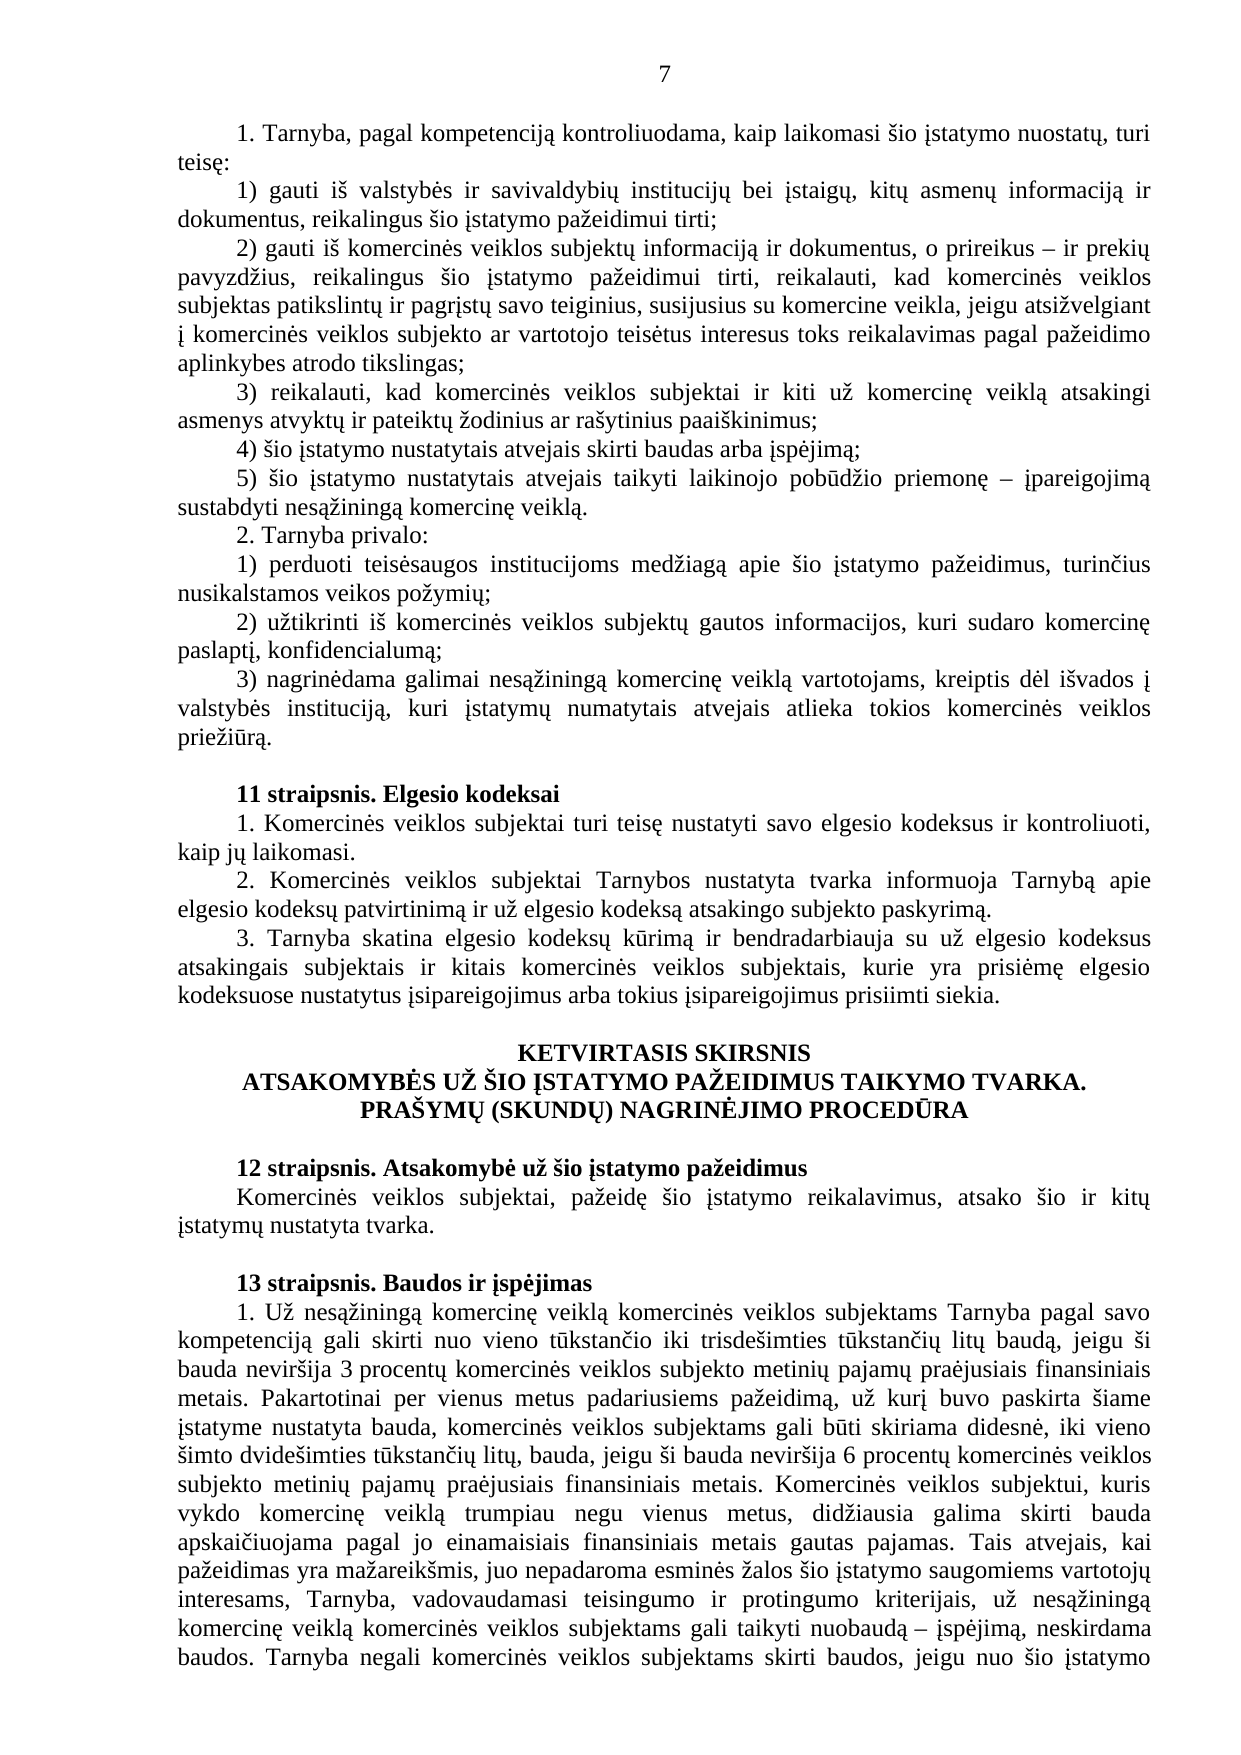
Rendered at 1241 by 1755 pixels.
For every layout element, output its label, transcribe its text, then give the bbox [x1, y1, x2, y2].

text ATSAKOMYBĖS UŽ ŠIO ĮSTATYMO PAŽEIDIMUS TAIKYMO TVARKA. PRAŠYMŲ (SKUNDŲ) NAGRINĖJIMO PROCEDŪRA [177, 1067, 1152, 1124]
text 3) nagrinėdama galimai nesąžiningą komercinę veiklą vartotojams, kreiptis dėl išvados į valstybės instituciją, kuri įstatymų numatytais atvejais atlieka tokios komercinės veiklos priežiūrą. [177, 664, 1152, 751]
text 1. Komercinės veiklos subjektai turi teisę nustatyti savo elgesio kodeksus ir kontroliuoti, kaip jų laikomasi. [177, 808, 1152, 866]
text Komercinės veiklos subjektai, pažeidę šio įstatymo reikalavimus, atsako šio ir kitų įstatymų nustatyta tvarka. [177, 1182, 1152, 1239]
text 1. Tarnyba, pagal kompetenciją kontroliuodama, kaip laikomasi šio įstatymo nuostatų, turi teisę: [177, 118, 1152, 176]
text 3. Tarnyba skatina elgesio kodeksų kūrimą ir bendradarbiauja su už elgesio kodeksus atsakingais subjektais ir kitais komercinės veiklos subjektais, kurie yra prisiėmę elgesio kodeksuose nustatytus įsipareigojimus arba tokius įsipareigojimus prisiimti siekia. [177, 923, 1152, 1009]
text 5) šio įstatymo nustatytais atvejais taikyti laikinojo pobūdžio priemonę – įpareigojimą sustabdyti nesąžiningą komercinę veiklą. [177, 463, 1152, 521]
text KETVIRTASIS SKIRSNIS [177, 1038, 1152, 1067]
text 2) gauti iš komercinės veiklos subjektų informaciją ir dokumentus, o prireikus – ir prekių pavyzdžius, reikalingus šio įstatymo pažeidimui tirti, reikalauti, kad komercinės veiklos subjektas patikslintų ir pagrįstų savo teiginius, susijusius su komercine veikla, jeigu atsižvelgiant į komercinės veiklos subjekto ar vartotojo teisėtus interesus toks reikalavimas pagal pažeidimo aplinkybes atrodo tikslingas; [177, 233, 1152, 377]
text 13 straipsnis. Baudos ir įspėjimas [177, 1268, 1152, 1297]
text 12 straipsnis. Atsakomybė už šio įstatymo pažeidimus [177, 1153, 1152, 1182]
text 1. Už nesąžiningą komercinę veiklą komercinės veiklos subjektams Tarnyba pagal savo kompetenciją gali skirti nuo vieno tūkstančio iki trisdešimties tūkstančių litų baudą, jeigu ši bauda neviršija 3 procentų komercinės veiklos subjekto metinių pajamų praėjusiais finansiniais metais. Pakartotinai per vienus metus padariusiems pažeidimą, už kurį buvo paskirta šiame įstatyme nustatyta bauda, komercinės veiklos subjektams gali būti skiriama didesnė, iki vieno šimto dvidešimties tūkstančių litų, bauda, jeigu ši bauda neviršija 6 procentų komercinės veiklos subjekto metinių pajamų praėjusiais finansiniais metais. Komercinės veiklos subjektui, kuris vykdo komercinę veiklą trumpiau negu vienus metus, didžiausia galima skirti bauda apskaičiuojama pagal jo einamaisiais finansiniais metais gautas pajamas. Tais atvejais, kai pažeidimas yra mažareikšmis, juo nepadaroma esminės žalos šio įstatymo saugomiems vartotojų interesams, Tarnyba, vadovaudamasi teisingumo ir protingumo kriterijais, už nesąžiningą komercinę veiklą komercinės veiklos subjektams gali taikyti nuobaudą – įspėjimą, neskirdama baudos. Tarnyba negali komercinės veiklos subjektams skirti baudos, jeigu nuo šio įstatymo [177, 1297, 1152, 1671]
text 11 straipsnis. Elgesio kodeksai [177, 779, 1152, 808]
text 2. Komercinės veiklos subjektai Tarnybos nustatyta tvarka informuoja Tarnybą apie elgesio kodeksų patvirtinimą ir už elgesio kodeksą atsakingo subjekto paskyrimą. [177, 866, 1152, 923]
text 4) šio įstatymo nustatytais atvejais skirti baudas arba įspėjimą; [177, 434, 1152, 463]
text 2) užtikrinti iš komercinės veiklos subjektų gautos informacijos, kuri sudaro komercinę paslaptį, konfidencialumą; [177, 607, 1152, 664]
text 3) reikalauti, kad komercinės veiklos subjektai ir kiti už komercinę veiklą atsakingi asmenys atvyktų ir pateiktų žodinius ar rašytinius paaiškinimus; [177, 377, 1152, 434]
text 1) perduoti teisėsaugos institucijoms medžiagą apie šio įstatymo pažeidimus, turinčius nusikalstamos veikos požymių; [177, 549, 1152, 607]
text 1) gauti iš valstybės ir savivaldybių institucijų bei įstaigų, kitų asmenų informaciją ir dokumentus, reikalingus šio įstatymo pažeidimui tirti; [177, 176, 1152, 233]
text 2. Tarnyba privalo: [177, 521, 1152, 549]
